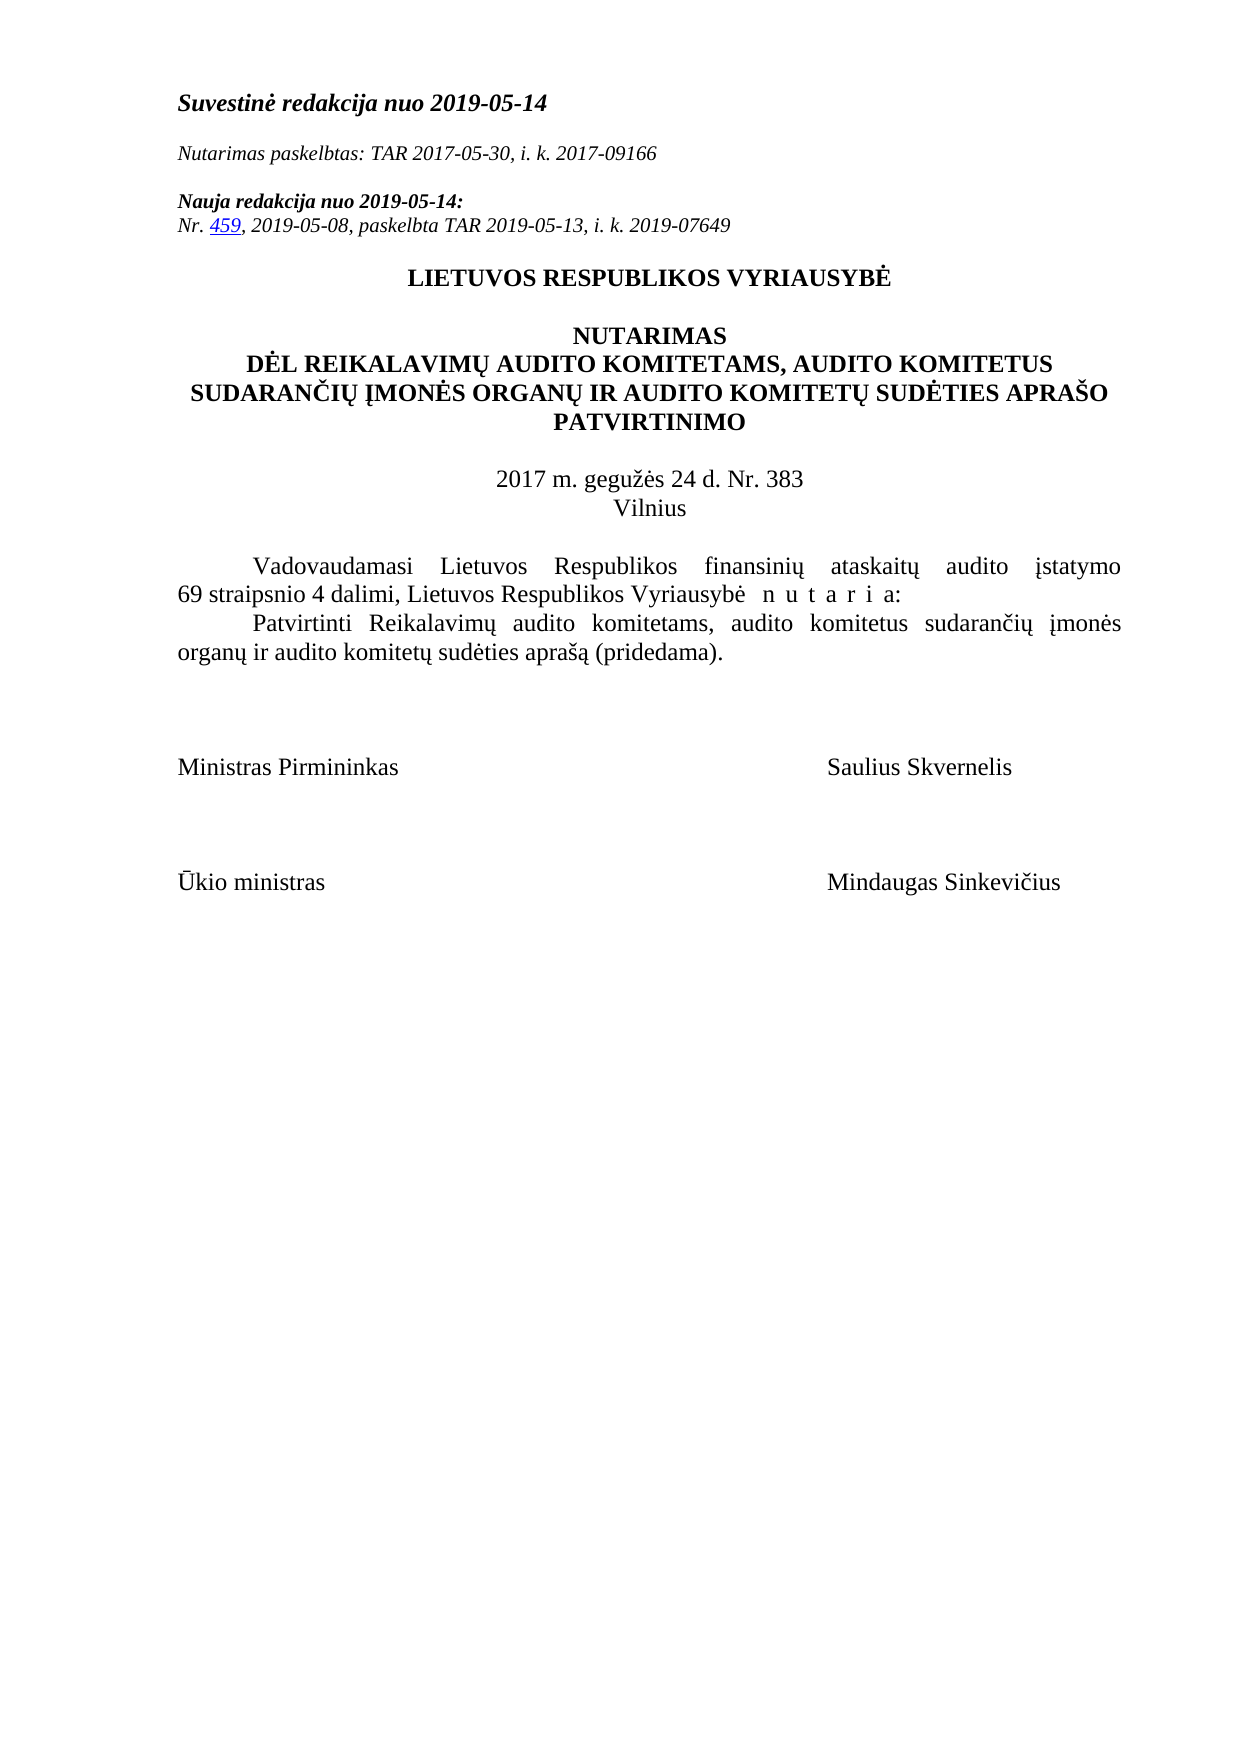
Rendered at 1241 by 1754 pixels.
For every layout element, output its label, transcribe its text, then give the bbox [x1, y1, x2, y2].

text Ūkio ministras Mindaugas Sinkevičius [177, 867, 1122, 896]
text Suvestinė redakcija nuo 2019-05-14 [177, 88, 1122, 117]
text Lietuvos Respublikos Vyriausybė [177, 263, 1122, 292]
text Vilnius [177, 493, 1122, 522]
text 2017 m. gegužės 24 d. Nr. 383 [177, 464, 1122, 493]
text Vadovaudamasi Lietuvos Respublikos finansinių ataskaitų audito įstatymo 69 straipsnio 4 dalimi, Lietuvos Respublikos Vyriausybė nutaria: [177, 551, 1122, 608]
text Nr. 459, 2019-05-08, paskelbta TAR 2019-05-13, i. k. 2019-07649 [177, 213, 1122, 237]
text Patvirtinti Reikalavimų audito komitetams, audito komitetus sudarančių įmonės organų ir audito komitetų sudėties aprašą (pridedama). [177, 608, 1122, 666]
text Ministras Pirmininkas Saulius Skvernelis [177, 752, 1122, 781]
text NUTARIMAS [177, 321, 1122, 349]
text DĖL reikalavimų audito komitetams, audito komitetus sudarančių įmonės organų ir audito komitetų sudėties APRAŠO PATVIRTINIMO [177, 349, 1122, 436]
text Nauja redakcija nuo 2019-05-14: [177, 189, 1122, 213]
text Nutarimas paskelbtas: TAR 2017-05-30, i. k. 2017-09166 [177, 141, 1122, 165]
